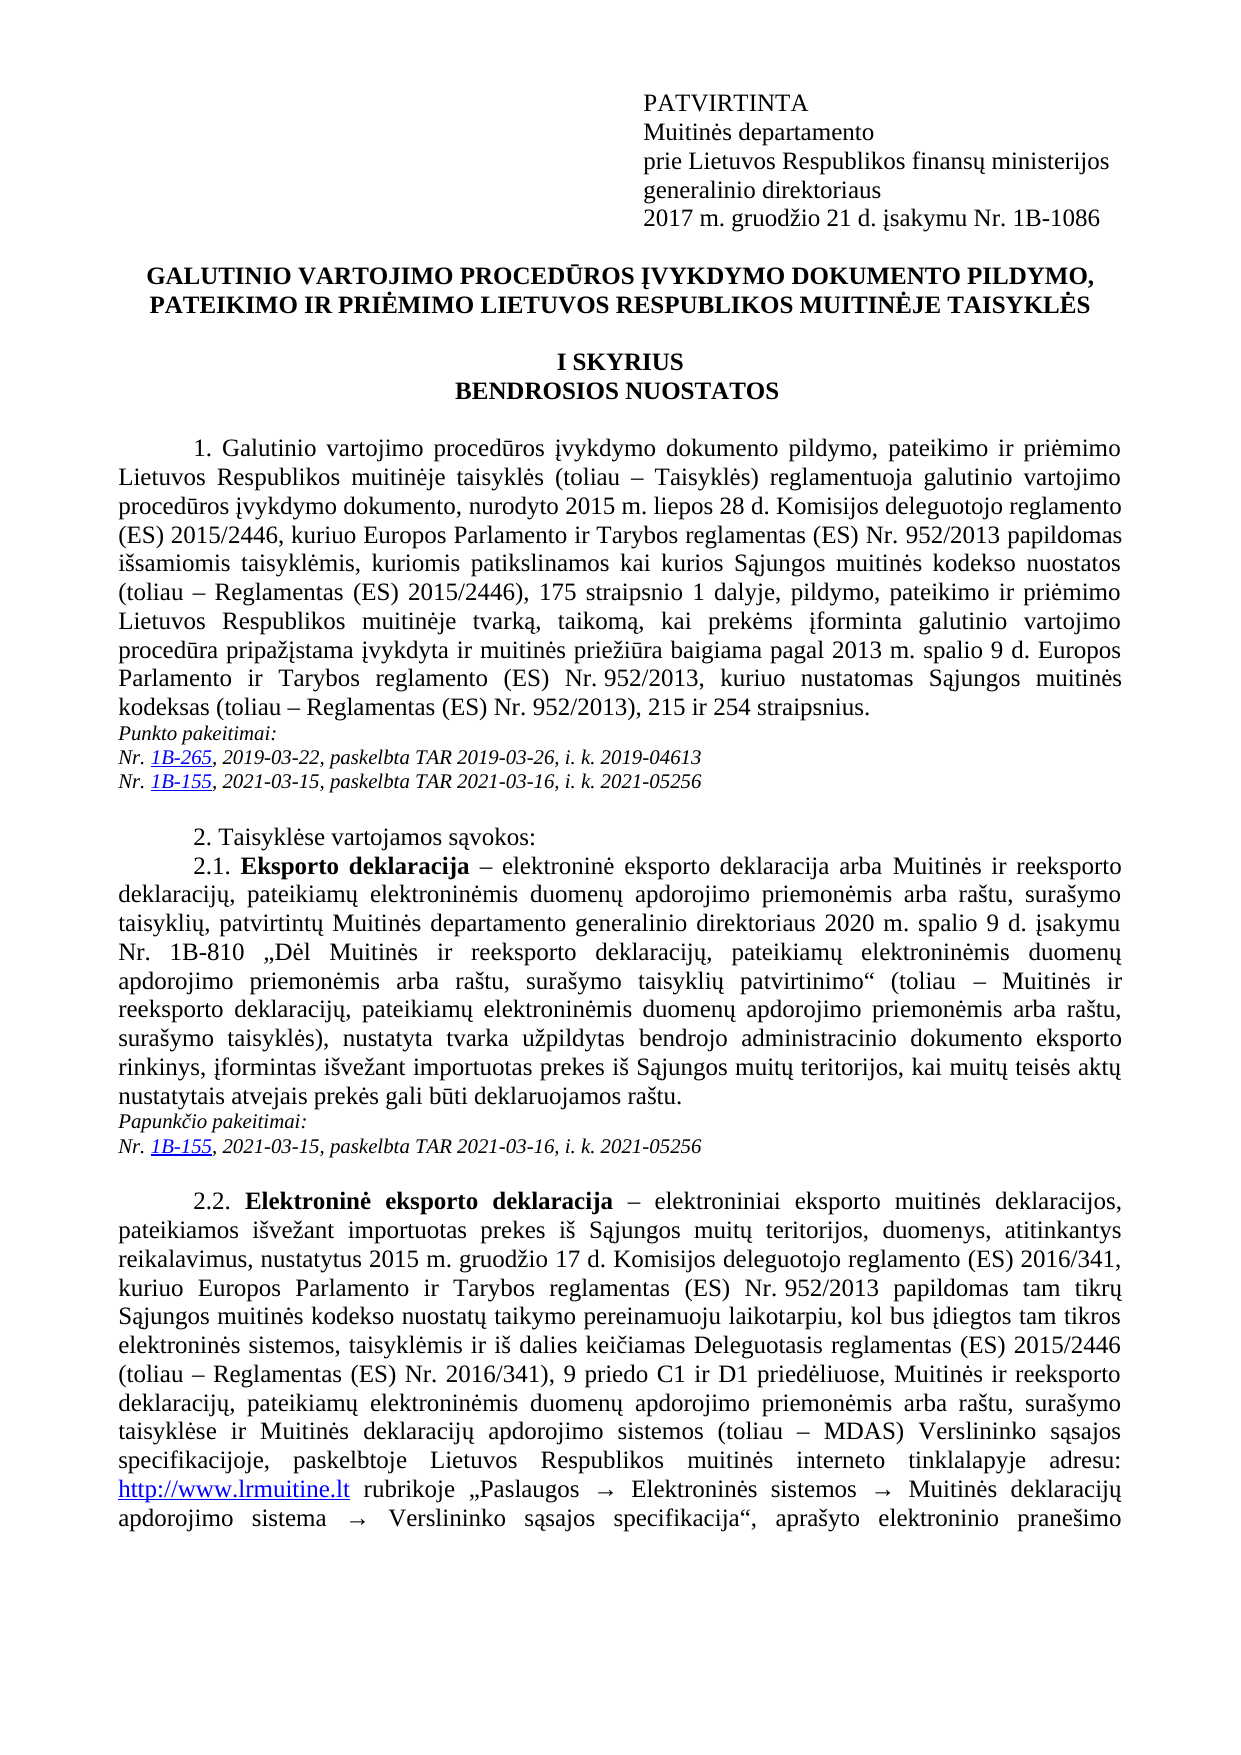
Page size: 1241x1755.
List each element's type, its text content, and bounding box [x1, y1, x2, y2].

text generalinio direktoriaus [568, 175, 1122, 203]
text I SKYRIUS [118, 347, 1122, 376]
text GALUTINIO VARTOJIMO PROCEDŪROS ĮVYKDYMO DOKUMENTO PILDYMO, PATEIKIMO IR PRIĖMIMO LIETUVOS RESPUBLIKOS MUITINĖJE TAISYKLĖS [118, 261, 1122, 318]
text Punkto pakeitimai: [118, 721, 1122, 745]
text PATVIRTINTA [568, 88, 1122, 117]
text Papunkčio pakeitimai: [118, 1109, 1122, 1133]
text Muitinės departamento [568, 117, 1122, 146]
text 2.2. Elektroninė eksporto deklaracija – elektroniniai eksporto muitinės deklaracijos, pateikiamos išvežant importuotas prekes iš Sąjungos muitų teritorijos, duomenys, atitinkantys reikalavimus, nustatytus 2015 m. gruodžio 17 d. Komisijos deleguotojo reglamento (ES) 2016/341, kuriuo Europos Parlamento ir Tarybos reglamentas (ES) Nr. 952/2013 papildomas tam tikrų Sąjungos muitinės kodekso nuostatų taikymo pereinamuoju laikotarpiu, kol bus įdiegtos tam tikros elektroninės sistemos, taisyklėmis ir iš dalies keičiamas Deleguotasis reglamentas (ES) 2015/2446 (toliau – Reglamentas (ES) Nr. 2016/341), 9 priedo C1 ir D1 priedėliuose, Muitinės ir reeksporto deklaracijų, pateikiamų elektroninėmis duomenų apdorojimo priemonėmis arba raštu, surašymo taisyklėse ir Muitinės deklaracijų apdorojimo sistemos (toliau – MDAS) Verslininko sąsajos specifikacijoje, paskelbtoje Lietuvos Respublikos muitinės interneto tinklalapyje adresu: http://www.lrmuitine.lt rubrikoje „Paslaugos → Elektroninės sistemos → Muitinės deklaracijų apdorojimo sistema → Verslininko sąsajos specifikacija“, aprašyto elektroninio pranešimo [118, 1186, 1122, 1531]
text Nr. 1B-155, 2021-03-15, paskelbta TAR 2021-03-16, i. k. 2021-05256 [118, 769, 1122, 793]
text Nr. 1B-155, 2021-03-15, paskelbta TAR 2021-03-16, i. k. 2021-05256 [118, 1133, 1122, 1158]
text 2017 m. gruodžio 21 d. įsakymu Nr. 1B-1086 [568, 203, 1122, 232]
text 2.1. Eksporto deklaracija – elektroninė eksporto deklaracija arba Muitinės ir reeksporto deklaracijų, pateikiamų elektroninėmis duomenų apdorojimo priemonėmis arba raštu, surašymo taisyklių, patvirtintų Muitinės departamento generalinio direktoriaus 2020 m. spalio 9 d. įsakymu Nr. 1B-810 „Dėl Muitinės ir reeksporto deklaracijų, pateikiamų elektroninėmis duomenų apdorojimo priemonėmis arba raštu, surašymo taisyklių patvirtinimo“ (toliau – Muitinės ir reeksporto deklaracijų, pateikiamų elektroninėmis duomenų apdorojimo priemonėmis arba raštu, surašymo taisyklės), nustatyta tvarka užpildytas bendrojo administracinio dokumento eksporto rinkinys, įformintas išvežant importuotas prekes iš Sąjungos muitų teritorijos, kai muitų teisės aktų nustatytais atvejais prekės gali būti deklaruojamos raštu. [118, 851, 1122, 1109]
text 1. Galutinio vartojimo procedūros įvykdymo dokumento pildymo, pateikimo ir priėmimo Lietuvos Respublikos muitinėje taisyklės (toliau – Taisyklės) reglamentuoja galutinio vartojimo procedūros įvykdymo dokumento, nurodyto 2015 m. liepos 28 d. Komisijos deleguotojo reglamento (ES) 2015/2446, kuriuo Europos Parlamento ir Tarybos reglamentas (ES) Nr. 952/2013 papildomas išsamiomis taisyklėmis, kuriomis patikslinamos kai kurios Sąjungos muitinės kodekso nuostatos (toliau – Reglamentas (ES) 2015/2446), 175 straipsnio 1 dalyje, pildymo, pateikimo ir priėmimo Lietuvos Respublikos muitinėje tvarką, taikomą, kai prekėms įforminta galutinio vartojimo procedūra pripažįstama įvykdyta ir muitinės priežiūra baigiama pagal 2013 m. spalio 9 d. Europos Parlamento ir Tarybos reglamento (ES) Nr. 952/2013, kuriuo nustatomas Sąjungos muitinės kodeksas (toliau – Reglamentas (ES) Nr. 952/2013), 215 ir 254 straipsnius. [118, 433, 1122, 721]
text Nr. 1B-265, 2019-03-22, paskelbta TAR 2019-03-26, i. k. 2019-04613 [118, 745, 1122, 769]
text BENDROSIOS NUOSTATOS [118, 376, 1122, 405]
text prie Lietuvos Respublikos finansų ministerijos [568, 146, 1122, 175]
text 2. Taisyklėse vartojamos sąvokos: [118, 822, 1122, 851]
